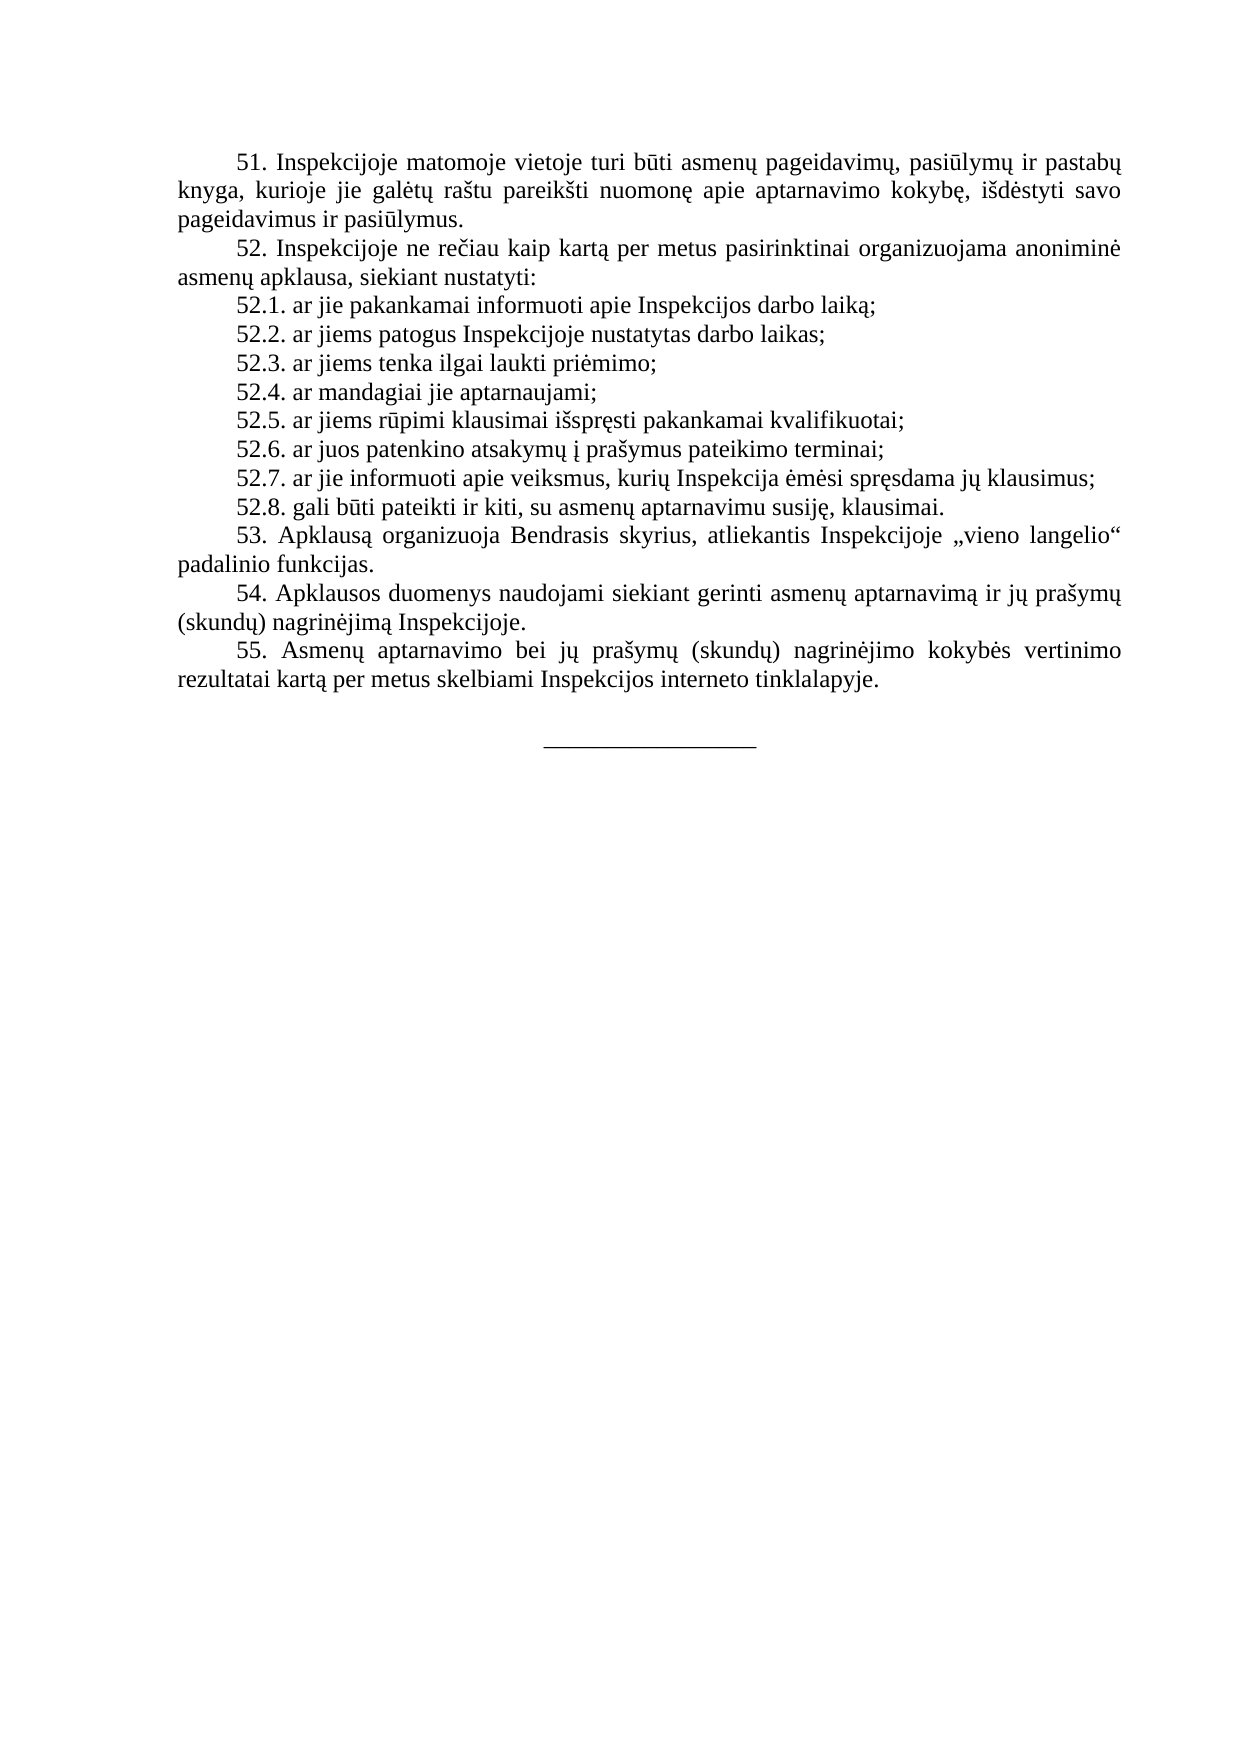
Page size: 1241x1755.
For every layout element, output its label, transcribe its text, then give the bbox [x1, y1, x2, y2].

text 52.5. ar jiems rūpimi klausimai išspręsti pakankamai kvalifikuotai; [177, 406, 1122, 434]
text 52.2. ar jiems patogus Inspekcijoje nustatytas darbo laikas; [177, 319, 1122, 348]
text 52.6. ar juos patenkino atsakymų į prašymus pateikimo terminai; [177, 434, 1122, 463]
text 53. Apklausą organizuoja Bendrasis skyrius, atliekantis Inspekcijoje „vieno langelio“ padalinio funkcijas. [177, 521, 1122, 578]
text 52.8. gali būti pateikti ir kiti, su asmenų aptarnavimu susiję, klausimai. [177, 492, 1122, 521]
text 52. Inspekcijoje ne rečiau kaip kartą per metus pasirinktinai organizuojama anoniminė asmenų apklausa, siekiant nustatyti: [177, 233, 1122, 291]
text 52.7. ar jie informuoti apie veiksmus, kurių Inspekcija ėmėsi spręsdama jų klausimus; [177, 463, 1122, 492]
text 55. Asmenų aptarnavimo bei jų prašymų (skundų) nagrinėjimo kokybės vertinimo rezultatai kartą per metus skelbiami Inspekcijos interneto tinklalapyje. [177, 636, 1122, 693]
text 54. Apklausos duomenys naudojami siekiant gerinti asmenų aptarnavimą ir jų prašymų (skundų) nagrinėjimą Inspekcijoje. [177, 578, 1122, 636]
text 52.4. ar mandagiai jie aptarnaujami; [177, 377, 1122, 406]
text 51. Inspekcijoje matomoje vietoje turi būti asmenų pageidavimų, pasiūlymų ir pastabų knyga, kurioje jie galėtų raštu pareikšti nuomonę apie aptarnavimo kokybę, išdėstyti savo pageidavimus ir pasiūlymus. [177, 147, 1122, 233]
text 52.1. ar jie pakankamai informuoti apie Inspekcijos darbo laiką; [177, 291, 1122, 319]
text 52.3. ar jiems tenka ilgai laukti priėmimo; [177, 348, 1122, 377]
text _________________ [177, 722, 1122, 751]
